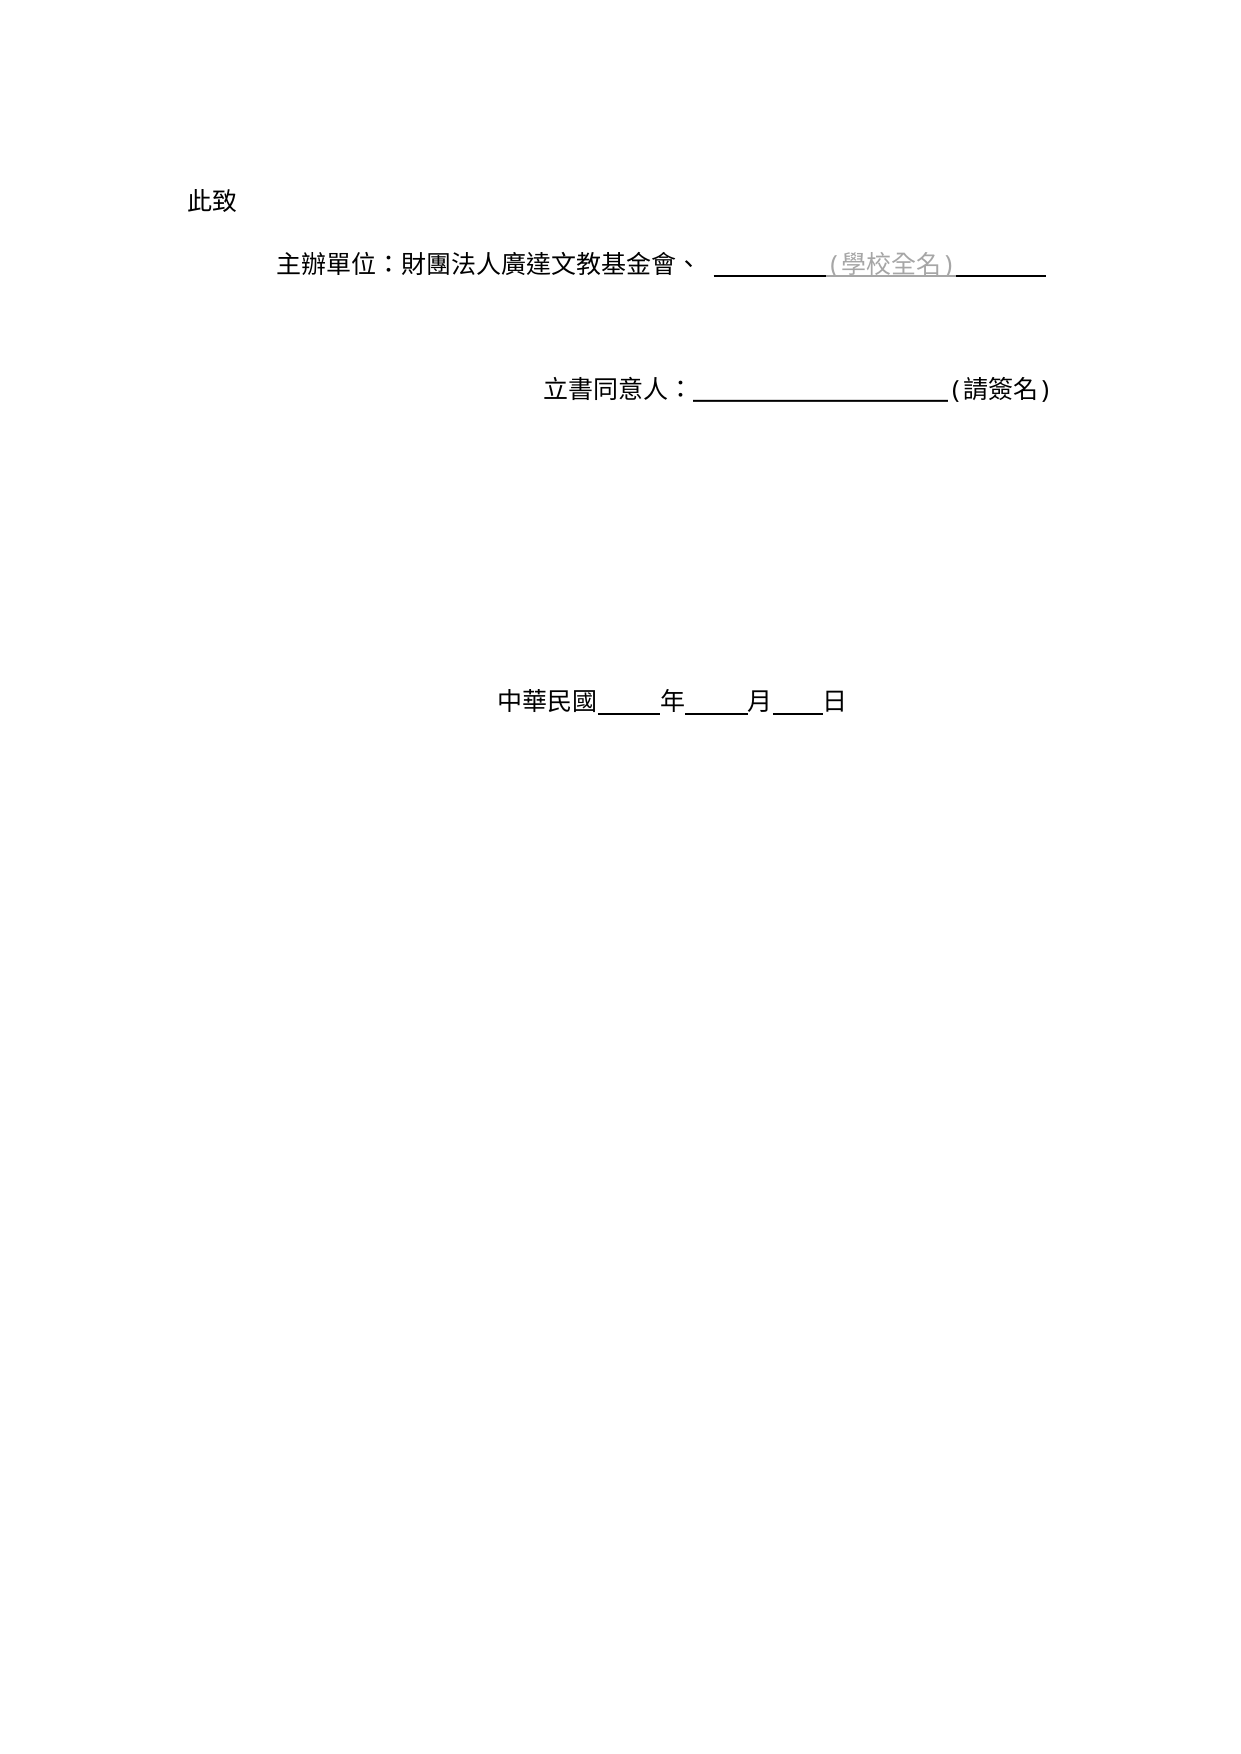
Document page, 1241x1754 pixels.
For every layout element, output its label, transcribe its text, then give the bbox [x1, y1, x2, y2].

text 中華民國 年 月 日 [187, 658, 1053, 721]
text 此致 [187, 158, 1053, 221]
text 主辦單位：財團法人廣達文教基金會、 (學校全名) [276, 221, 1053, 283]
text 立書同意人：_________________(請簽名) [187, 346, 1053, 408]
